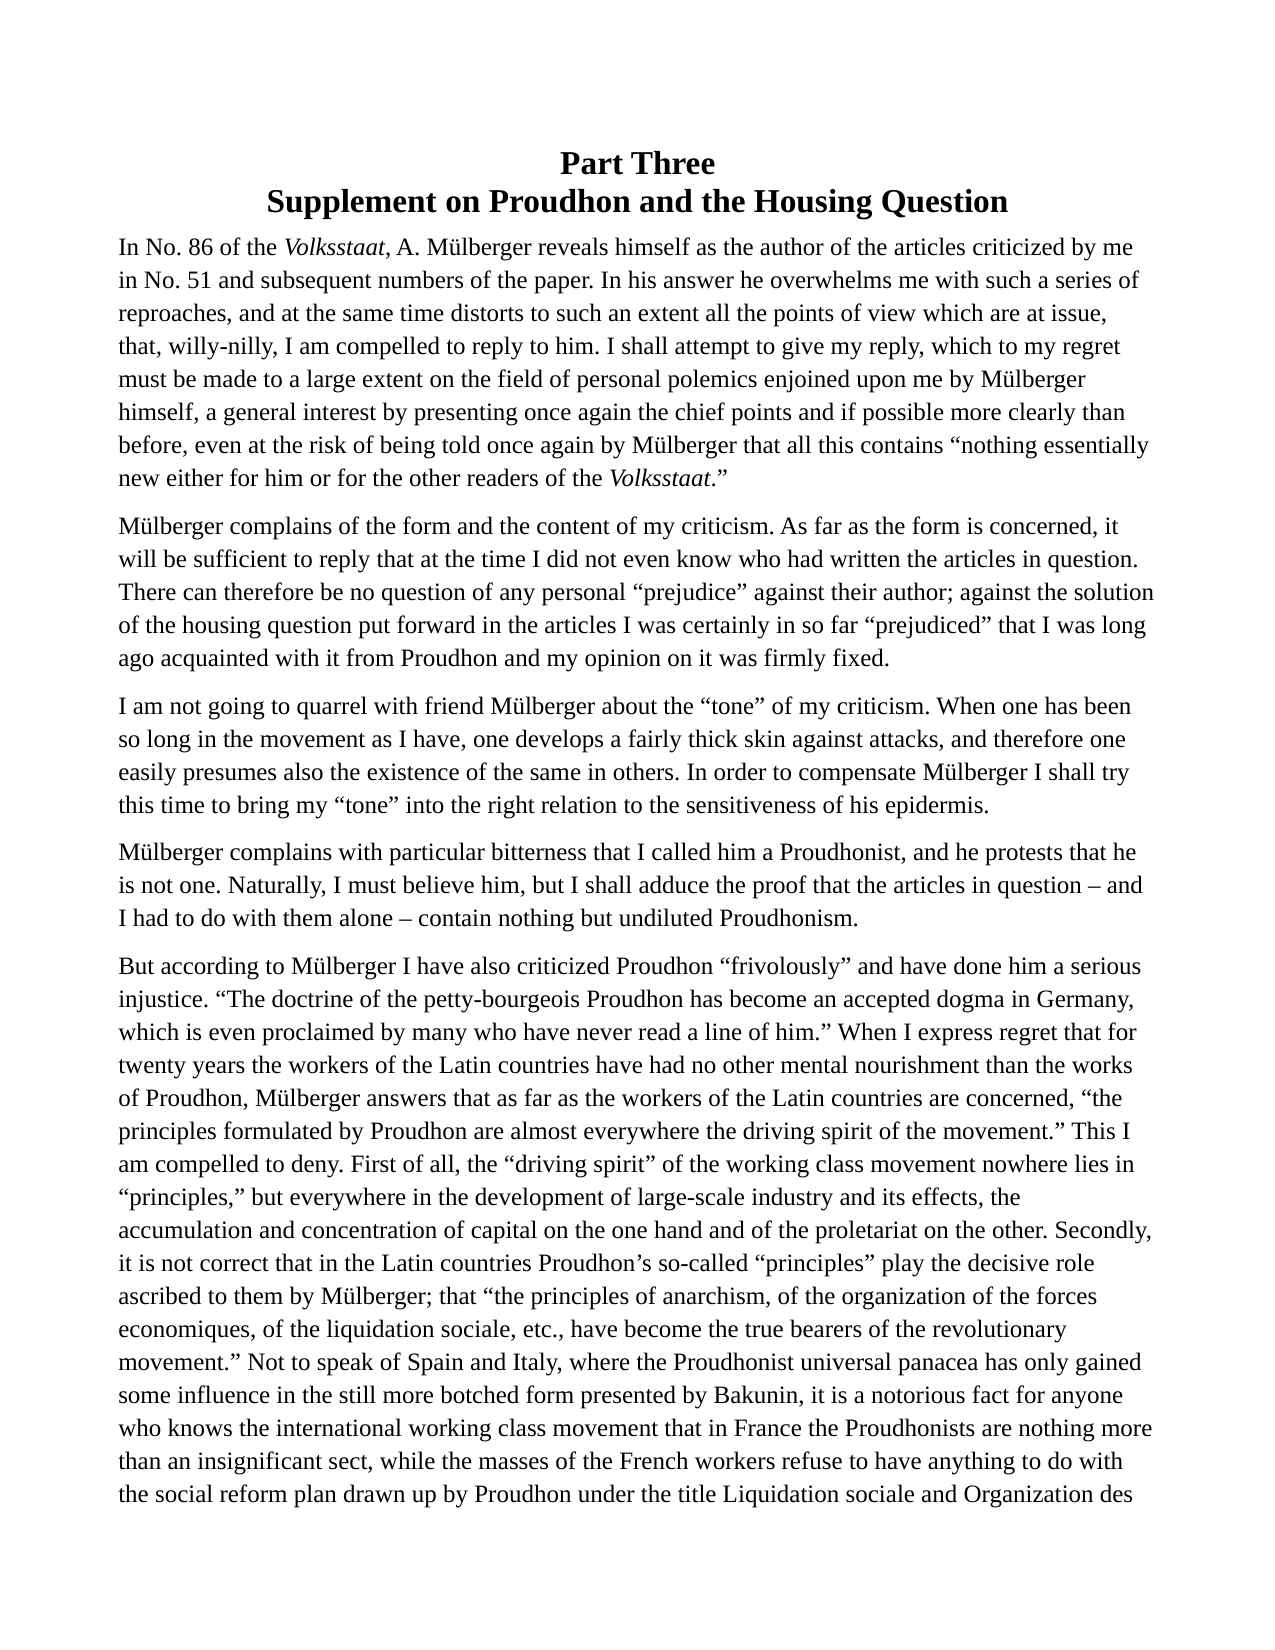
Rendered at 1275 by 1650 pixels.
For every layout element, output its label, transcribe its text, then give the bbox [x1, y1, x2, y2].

subtitle Part Three Supplement on Proudhon and the Housing Question [118, 143, 1157, 220]
text I am not going to quarrel with friend Mülberger about the “tone” of my criticism. When one has been so long in the movement as I have, one develops a fairly thick skin against attacks, and therefore one easily presumes also the existence of the same in others. In order to compensate Mülberger I shall try this time to bring my “tone” into the right relation to the sensitiveness of his epidermis. [118, 691, 1157, 818]
text But according to Mülberger I have also criticized Proudhon “frivolously” and have done him a serious injustice. “The doctrine of the petty-bourgeois Proudhon has become an accepted dogma in Germany, which is even proclaimed by many who have never read a line of him.” When I express regret that for twenty years the workers of the Latin countries have had no other mental nourishment than the works of Proudhon, Mülberger answers that as far as the workers of the Latin countries are concerned, “the principles formulated by Proudhon are almost everywhere the driving spirit of the movement.” This I am compelled to deny. First of all, the “driving spirit” of the working class movement nowhere lies in “principles,” but everywhere in the development of large-scale industry and its effects, the accumulation and concentration of capital on the one hand and of the proletariat on the other. Secondly, it is not correct that in the Latin countries Proudhon’s so-called “principles” play the decisive role ascribed to them by Mülberger; that “the principles of anarchism, of the organization of the forces economiques, of the liquidation sociale, etc., have become the true bearers of the revolutionary movement.” Not to speak of Spain and Italy, where the Proudhonist universal panacea has only gained some influence in the still more botched form presented by Bakunin, it is a notorious fact for anyone who knows the international working class movement that in France the Proudhonists are nothing more than an insignificant sect, while the masses of the French workers refuse to have anything to do with the social reform plan drawn up by Proudhon under the title Liquidation sociale and Organization des [118, 951, 1157, 1508]
text In No. 86 of the Volksstaat, A. Mülberger reveals himself as the author of the articles criticized by me in No. 51 and subsequent numbers of the paper. In his answer he overwhelms me with such a series of reproaches, and at the same time distorts to such an extent all the points of view which are at issue, that, willy-nilly, I am compelled to reply to him. I shall attempt to give my reply, which to my regret must be made to a large extent on the field of personal polemics enjoined upon me by Mülberger himself, a general interest by presenting once again the chief points and if possible more clearly than before, even at the risk of being told once again by Mülberger that all this contains “nothing essentially new either for him or for the other readers of the Volksstaat.” [118, 232, 1157, 492]
text Mülberger complains with particular bitterness that I called him a Proudhonist, and he protests that he is not one. Naturally, I must believe him, but I shall adduce the proof that the articles in question – and I had to do with them alone – contain nothing but undiluted Proudhonism. [118, 837, 1157, 932]
text Mülberger complains of the form and the content of my criticism. As far as the form is concerned, it will be sufficient to reply that at the time I did not even know who had written the articles in question. There can therefore be no question of any personal “prejudice” against their author; against the solution of the housing question put forward in the articles I was certainly in so far “prejudiced” that I was long ago acquainted with it from Proudhon and my opinion on it was firmly fixed. [118, 511, 1157, 672]
